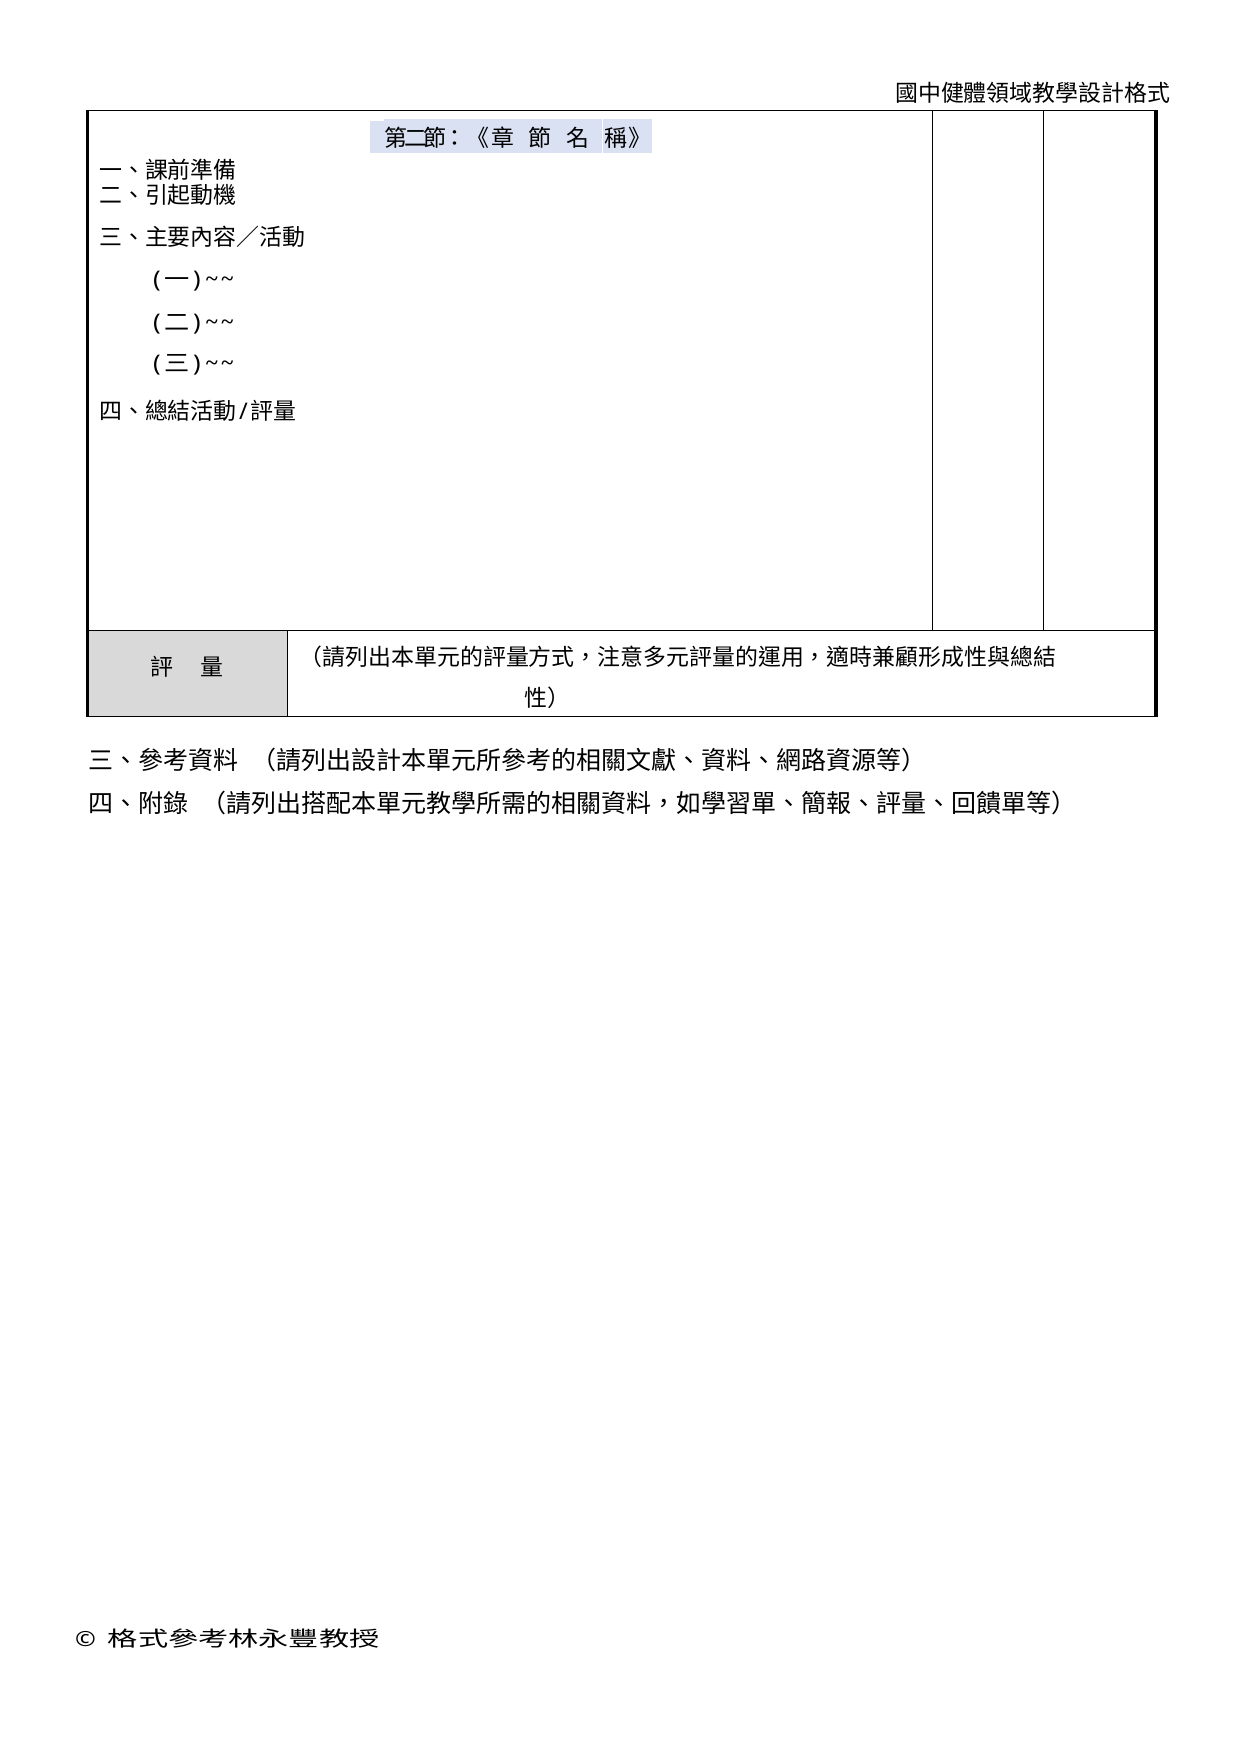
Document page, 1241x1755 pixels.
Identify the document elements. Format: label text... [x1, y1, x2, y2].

table_cell 評 量 [89, 631, 287, 716]
table_header 第二節：《章 節 名 稱》 一、課前準備二、引起動機 三、主要內容／活動 (一)~~ (二)~~ (三)~~ 四、總結活動/評量 [89, 111, 932, 629]
table_header [933, 111, 1043, 629]
table_header [1044, 111, 1154, 629]
text 四、附錄 （請列出搭配本單元教學所需的相關資料，如學習單、簡報、評量、回饋單等） [88, 778, 1170, 821]
text 三、參考資料 （請列出設計本單元所參考的相關文獻、資料、網路資源等） [88, 735, 1170, 778]
table_cell （請列出本單元的評量方式，注意多元評量的運用，適時兼顧形成性與總結 性） [288, 631, 1154, 716]
